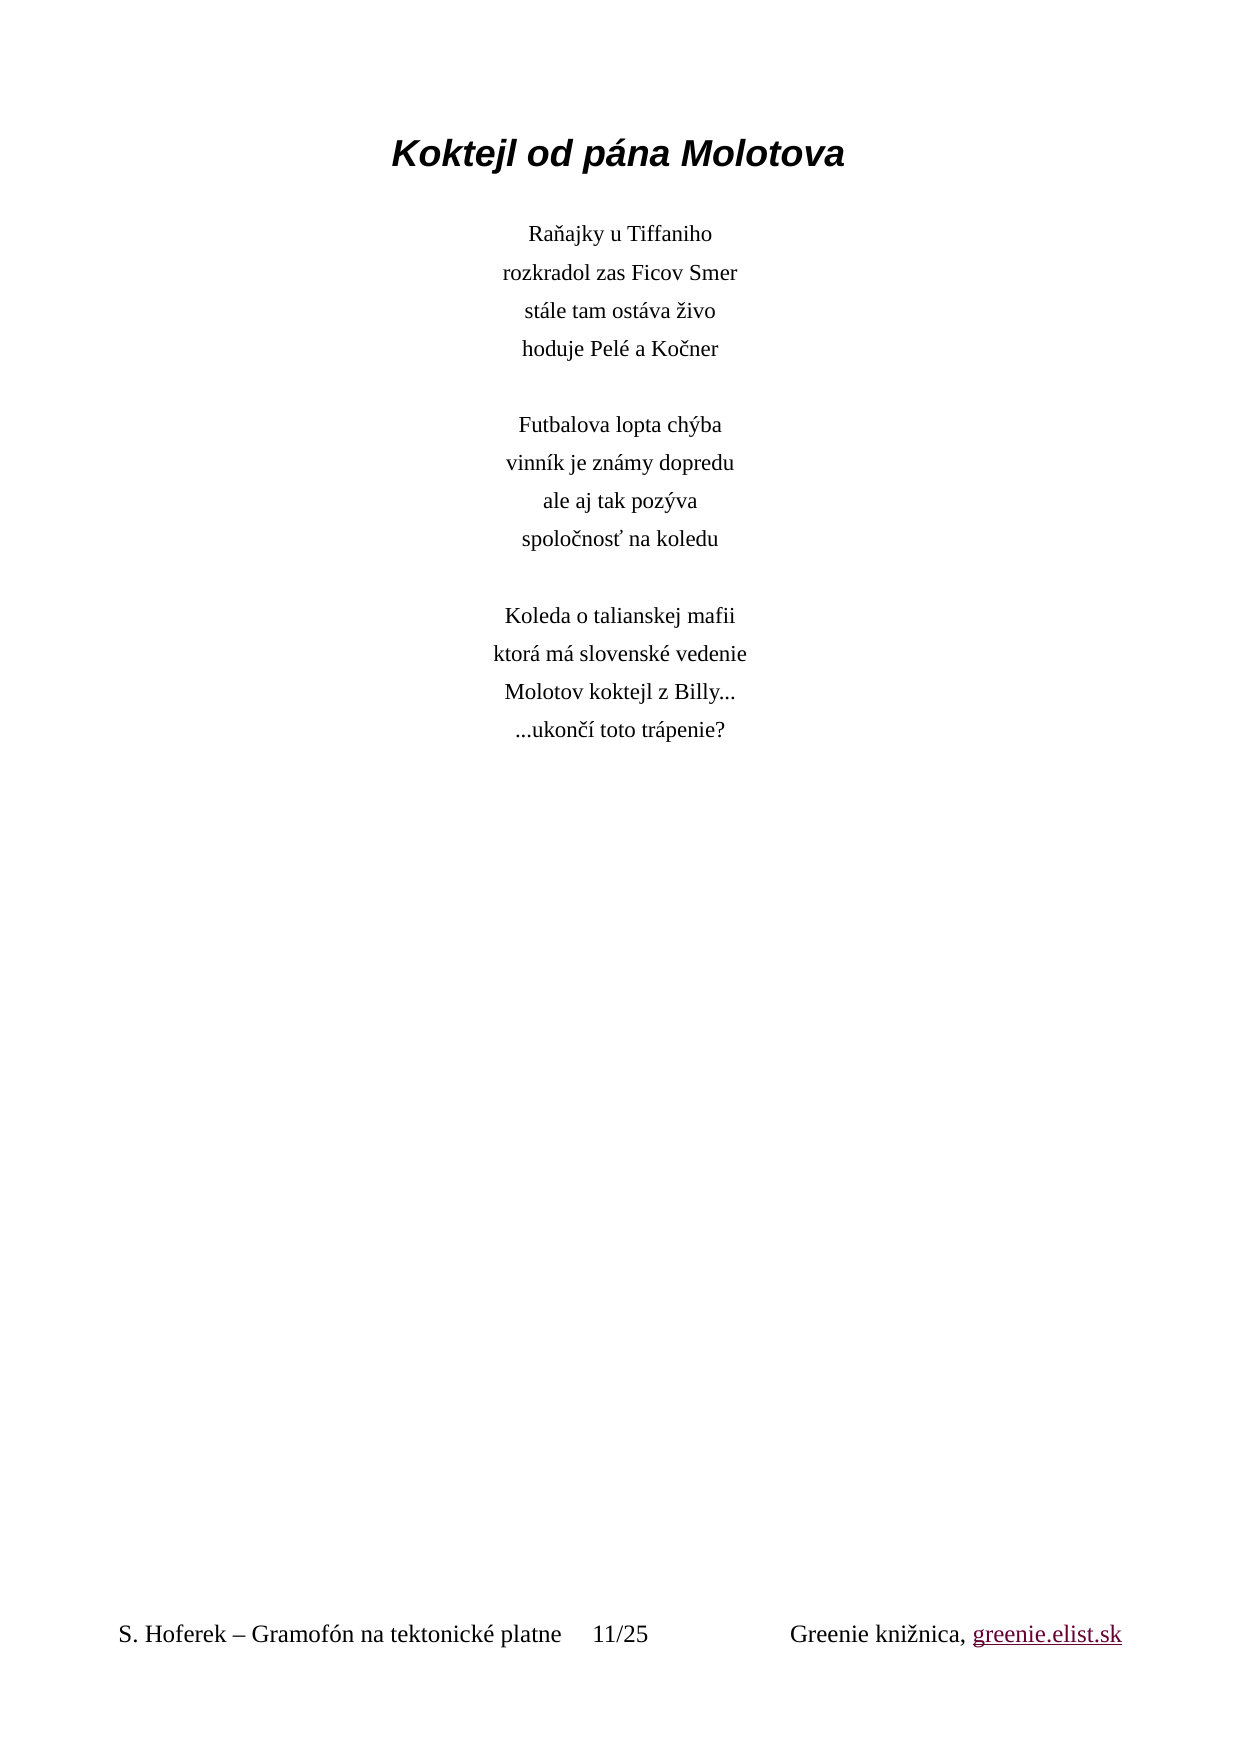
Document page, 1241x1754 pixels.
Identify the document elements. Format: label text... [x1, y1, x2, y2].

text Koleda o talianskej mafii [106, 602, 1134, 628]
text Raňajky u Tiffaniho [106, 221, 1134, 247]
text stále tam ostáva živo [106, 297, 1134, 323]
text ...ukončí toto trápenie? [106, 716, 1134, 742]
text hoduje Pelé a Kočner [106, 335, 1134, 361]
text spoločnosť na koledu [106, 526, 1134, 552]
text rozkradol zas Ficov Smer [106, 259, 1134, 285]
text Molotov koktejl z Billy... [106, 678, 1134, 704]
subtitle Koktejl od pána Molotova [106, 131, 1134, 174]
text vinník je známy dopredu [106, 449, 1134, 476]
text ale aj tak pozýva [106, 487, 1134, 514]
text Futbalova lopta chýba [106, 411, 1134, 437]
text ktorá má slovenské vedenie [106, 640, 1134, 666]
